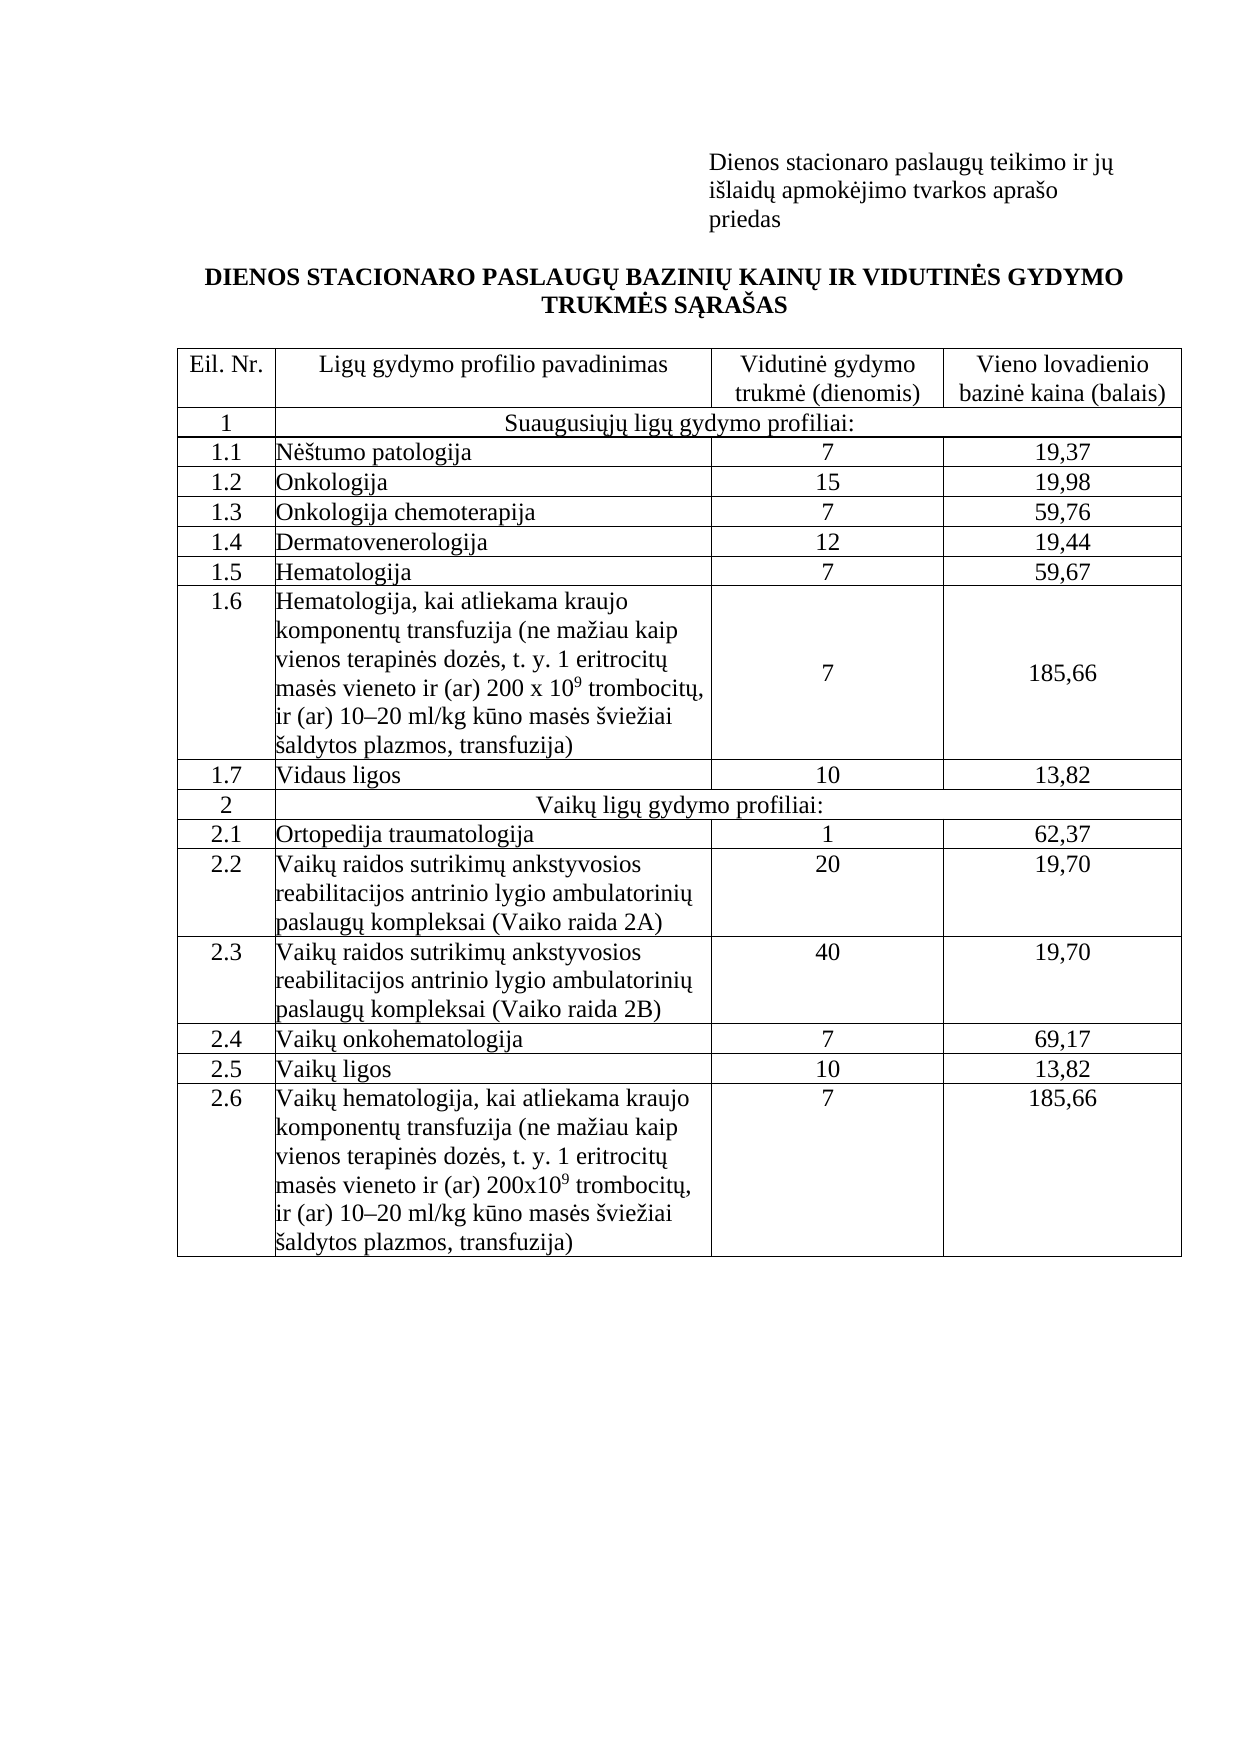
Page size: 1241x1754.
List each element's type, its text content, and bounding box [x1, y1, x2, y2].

table_cell 2.5 [178, 1054, 275, 1082]
table_cell 2.6 [178, 1084, 275, 1256]
table_cell Hematologija, kai atliekama kraujo komponentų transfuzija (ne mažiau kaip vienos terapinės dozės, t. y. 1 eritrocitų masės vieneto ir (ar) 200 x 109 trombocitų, ir (ar) 10–20 ml/kg kūno masės šviežiai šaldytos plazmos, transfuzija) [276, 586, 711, 759]
table_cell 7 [712, 438, 943, 466]
table_cell 19,98 [944, 467, 1181, 496]
table_cell 19,70 [944, 849, 1181, 936]
table_cell Onkologija [276, 467, 711, 496]
table_cell 10 [712, 760, 943, 789]
table_cell 2 [178, 790, 275, 818]
table_cell 40 [712, 937, 943, 1023]
table_cell Vidaus ligos [276, 760, 711, 789]
table_cell Dermatovenerologija [276, 527, 711, 556]
table_cell 1 [712, 820, 943, 848]
table_header Ligų gydymo profilio pavadinimas [276, 349, 711, 407]
table_header Vieno lovadienio bazinė kaina (balais) [944, 349, 1181, 407]
table_cell 7 [712, 497, 943, 526]
table_cell 62,37 [944, 820, 1181, 848]
table_cell 2.3 [178, 937, 275, 1023]
table_cell 7 [712, 586, 943, 759]
table_header Vidutinė gydymo trukmė (dienomis) [712, 349, 943, 407]
table_cell Vaikų ligos [276, 1054, 711, 1082]
table_cell Vaikų hematologija, kai atliekama kraujo komponentų transfuzija (ne mažiau kaip vienos terapinės dozės, t. y. 1 eritrocitų masės vieneto ir (ar) 200x109 trombocitų, ir (ar) 10–20 ml/kg kūno masės šviežiai šaldytos plazmos, transfuzija) [276, 1084, 711, 1256]
table_cell 13,82 [944, 760, 1181, 789]
table_cell 2.1 [178, 820, 275, 848]
table_cell 1.4 [178, 527, 275, 556]
table_cell Suaugusiųjų ligų gydymo profiliai: [276, 408, 1181, 436]
table_cell 185,66 [944, 1084, 1181, 1256]
table_cell Vaikų raidos sutrikimų ankstyvosios reabilitacijos antrinio lygio ambulatorinių paslaugų kompleksai (Vaiko raida 2A) [276, 849, 711, 936]
table_cell 1.1 [178, 438, 275, 466]
table_header Eil. Nr. [178, 349, 275, 407]
text Dienos stacionaro paslaugų teikimo ir jų išlaidų apmokėjimo tvarkos aprašo [709, 147, 1152, 204]
table_cell 12 [712, 527, 943, 556]
table_cell Vaikų onkohematologija [276, 1024, 711, 1053]
table_cell 2.4 [178, 1024, 275, 1053]
table_cell 1.6 [178, 586, 275, 759]
table_cell 7 [712, 1024, 943, 1053]
table_cell 19,44 [944, 527, 1181, 556]
table_cell 1 [178, 408, 275, 436]
table_cell Onkologija chemoterapija [276, 497, 711, 526]
text DIENOS STACIONARO PASLAUGŲ BAZINIŲ KAINŲ IR VIDUTINĖS GYDYMO TRUKMĖS SĄRAŠAS [177, 262, 1152, 319]
table_cell 59,76 [944, 497, 1181, 526]
table_cell Hematologija [276, 557, 711, 585]
table_cell 10 [712, 1054, 943, 1082]
table_cell 69,17 [944, 1024, 1181, 1053]
table_cell 13,82 [944, 1054, 1181, 1082]
table_cell 7 [712, 1084, 943, 1256]
table_cell 20 [712, 849, 943, 936]
table_cell Nėštumo patologija [276, 438, 711, 466]
table_cell 2.2 [178, 849, 275, 936]
table_cell 1.7 [178, 760, 275, 789]
table_cell 15 [712, 467, 943, 496]
table_cell 1.2 [178, 467, 275, 496]
table_cell Vaikų ligų gydymo profiliai: [276, 790, 1181, 818]
table_cell 1.5 [178, 557, 275, 585]
table_cell 19,70 [944, 937, 1181, 1023]
table_cell 7 [712, 557, 943, 585]
table_cell 19,37 [944, 438, 1181, 466]
text priedas [709, 204, 1152, 233]
table_cell 1.3 [178, 497, 275, 526]
table_cell 59,67 [944, 557, 1181, 585]
table_cell Vaikų raidos sutrikimų ankstyvosios reabilitacijos antrinio lygio ambulatorinių paslaugų kompleksai (Vaiko raida 2B) [276, 937, 711, 1023]
table_cell Ortopedija traumatologija [276, 820, 711, 848]
table_cell 185,66 [944, 586, 1181, 759]
